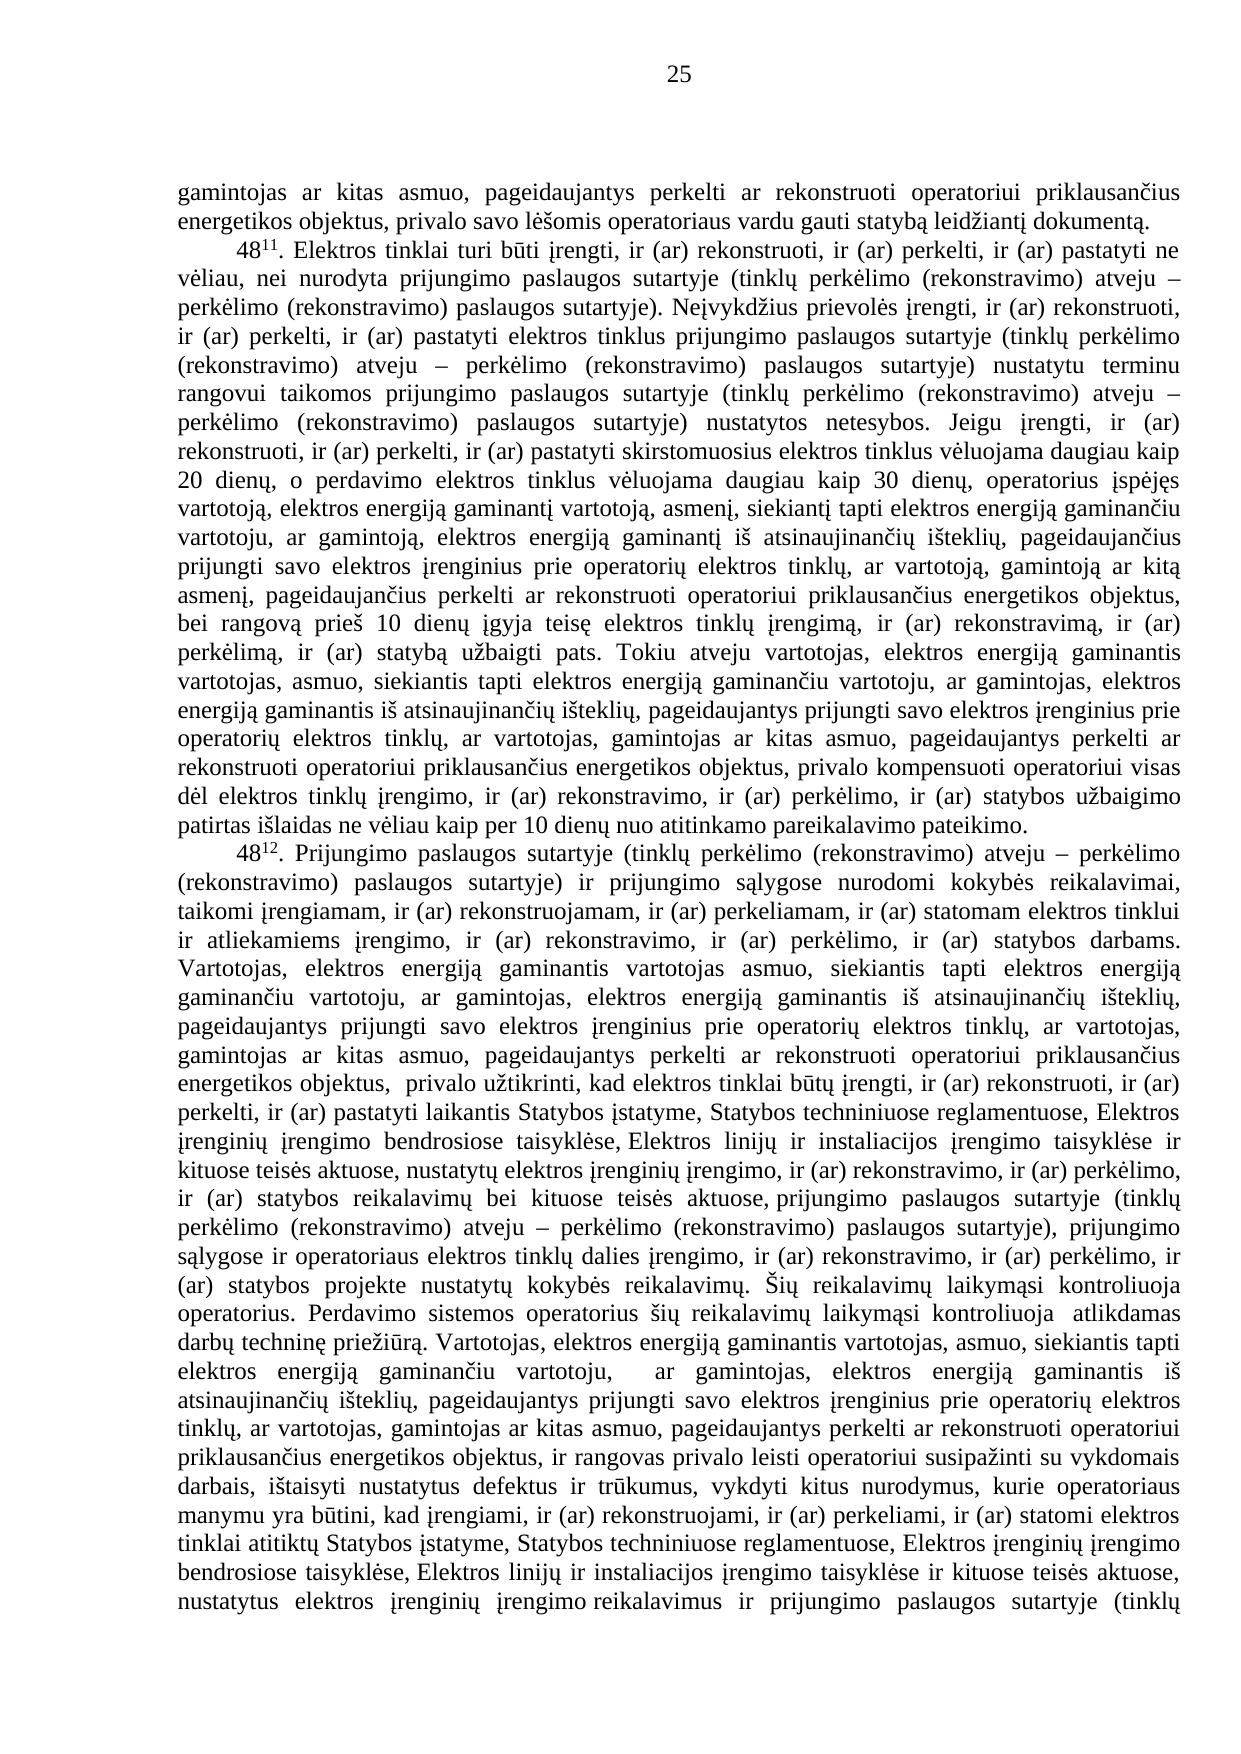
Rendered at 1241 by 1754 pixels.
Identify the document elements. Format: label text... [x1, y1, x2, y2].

text 4811. Elektros tinklai turi būti įrengti, ir (ar) rekonstruoti, ir (ar) perkelti, ir (ar) pastatyti ne vėliau, nei nurodyta prijungimo paslaugos sutartyje (tinklų perkėlimo (rekonstravimo) atveju – perkėlimo (rekonstravimo) paslaugos sutartyje). Neįvykdžius prievolės įrengti, ir (ar) rekonstruoti, ir (ar) perkelti, ir (ar) pastatyti elektros tinklus prijungimo paslaugos sutartyje (tinklų perkėlimo (rekonstravimo) atveju – perkėlimo (rekonstravimo) paslaugos sutartyje) nustatytu terminu rangovui taikomos prijungimo paslaugos sutartyje (tinklų perkėlimo (rekonstravimo) atveju – perkėlimo (rekonstravimo) paslaugos sutartyje) nustatytos netesybos. Jeigu įrengti, ir (ar) rekonstruoti, ir (ar) perkelti, ir (ar) pastatyti skirstomuosius elektros tinklus vėluojama daugiau kaip 20 dienų, o perdavimo elektros tinklus vėluojama daugiau kaip 30 dienų, operatorius įspėjęs vartotoją, elektros energiją gaminantį vartotoją, asmenį, siekiantį tapti elektros energiją gaminančiu vartotoju, ar gamintoją, elektros energiją gaminantį iš atsinaujinančių išteklių, pageidaujančius prijungti savo elektros įrenginius prie operatorių elektros tinklų, ar vartotoją, gamintoją ar kitą asmenį, pageidaujančius perkelti ar rekonstruoti operatoriui priklausančius energetikos objektus, bei rangovą prieš 10 dienų įgyja teisę elektros tinklų įrengimą, ir (ar) rekonstravimą, ir (ar) perkėlimą, ir (ar) statybą užbaigti pats. Tokiu atveju vartotojas, elektros energiją gaminantis vartotojas, asmuo, siekiantis tapti elektros energiją gaminančiu vartotoju, ar gamintojas, elektros energiją gaminantis iš atsinaujinančių išteklių, pageidaujantys prijungti savo elektros įrenginius prie operatorių elektros tinklų, ar vartotojas, gamintojas ar kitas asmuo, pageidaujantys perkelti ar rekonstruoti operatoriui priklausančius energetikos objektus, privalo kompensuoti operatoriui visas dėl elektros tinklų įrengimo, ir (ar) rekonstravimo, ir (ar) perkėlimo, ir (ar) statybos užbaigimo patirtas išlaidas ne vėliau kaip per 10 dienų nuo atitinkamo pareikalavimo pateikimo. [177, 235, 1181, 838]
text gamintojas ar kitas asmuo, pageidaujantys perkelti ar rekonstruoti operatoriui priklausančius energetikos objektus, privalo savo lėšomis operatoriaus vardu gauti statybą leidžiantį dokumentą. [177, 177, 1181, 235]
text 4812. Prijungimo paslaugos sutartyje (tinklų perkėlimo (rekonstravimo) atveju – perkėlimo (rekonstravimo) paslaugos sutartyje) ir prijungimo sąlygose nurodomi kokybės reikalavimai, taikomi įrengiamam, ir (ar) rekonstruojamam, ir (ar) perkeliamam, ir (ar) statomam elektros tinklui ir atliekamiems įrengimo, ir (ar) rekonstravimo, ir (ar) perkėlimo, ir (ar) statybos darbams. Vartotojas, elektros energiją gaminantis vartotojas asmuo, siekiantis tapti elektros energiją gaminančiu vartotoju, ar gamintojas, elektros energiją gaminantis iš atsinaujinančių išteklių, pageidaujantys prijungti savo elektros įrenginius prie operatorių elektros tinklų, ar vartotojas, gamintojas ar kitas asmuo, pageidaujantys perkelti ar rekonstruoti operatoriui priklausančius energetikos objektus, privalo užtikrinti, kad elektros tinklai būtų įrengti, ir (ar) rekonstruoti, ir (ar) perkelti, ir (ar) pastatyti laikantis Statybos įstatyme, Statybos techniniuose reglamentuose, Elektros įrenginių įrengimo bendrosiose taisyklėse, Elektros linijų ir instaliacijos įrengimo taisyklėse ir kituose teisės aktuose, nustatytų elektros įrenginių įrengimo, ir (ar) rekonstravimo, ir (ar) perkėlimo, ir (ar) statybos reikalavimų bei kituose teisės aktuose, prijungimo paslaugos sutartyje (tinklų perkėlimo (rekonstravimo) atveju – perkėlimo (rekonstravimo) paslaugos sutartyje), prijungimo sąlygose ir operatoriaus elektros tinklų dalies įrengimo, ir (ar) rekonstravimo, ir (ar) perkėlimo, ir (ar) statybos projekte nustatytų kokybės reikalavimų. Šių reikalavimų laikymąsi kontroliuoja operatorius. Perdavimo sistemos operatorius šių reikalavimų laikymąsi kontroliuoja atlikdamas darbų techninę priežiūrą. Vartotojas, elektros energiją gaminantis vartotojas, asmuo, siekiantis tapti elektros energiją gaminančiu vartotoju, ar gamintojas, elektros energiją gaminantis iš atsinaujinančių išteklių, pageidaujantys prijungti savo elektros įrenginius prie operatorių elektros tinklų, ar vartotojas, gamintojas ar kitas asmuo, pageidaujantys perkelti ar rekonstruoti operatoriui priklausančius energetikos objektus, ir rangovas privalo leisti operatoriui susipažinti su vykdomais darbais, ištaisyti nustatytus defektus ir trūkumus, vykdyti kitus nurodymus, kurie operatoriaus manymu yra būtini, kad įrengiami, ir (ar) rekonstruojami, ir (ar) perkeliami, ir (ar) statomi elektros tinklai atitiktų Statybos įstatyme, Statybos techniniuose reglamentuose, Elektros įrenginių įrengimo bendrosiose taisyklėse, Elektros linijų ir instaliacijos įrengimo taisyklėse ir kituose teisės aktuose, nustatytus elektros įrenginių įrengimo reikalavimus ir prijungimo paslaugos sutartyje (tinklų [177, 838, 1181, 1615]
